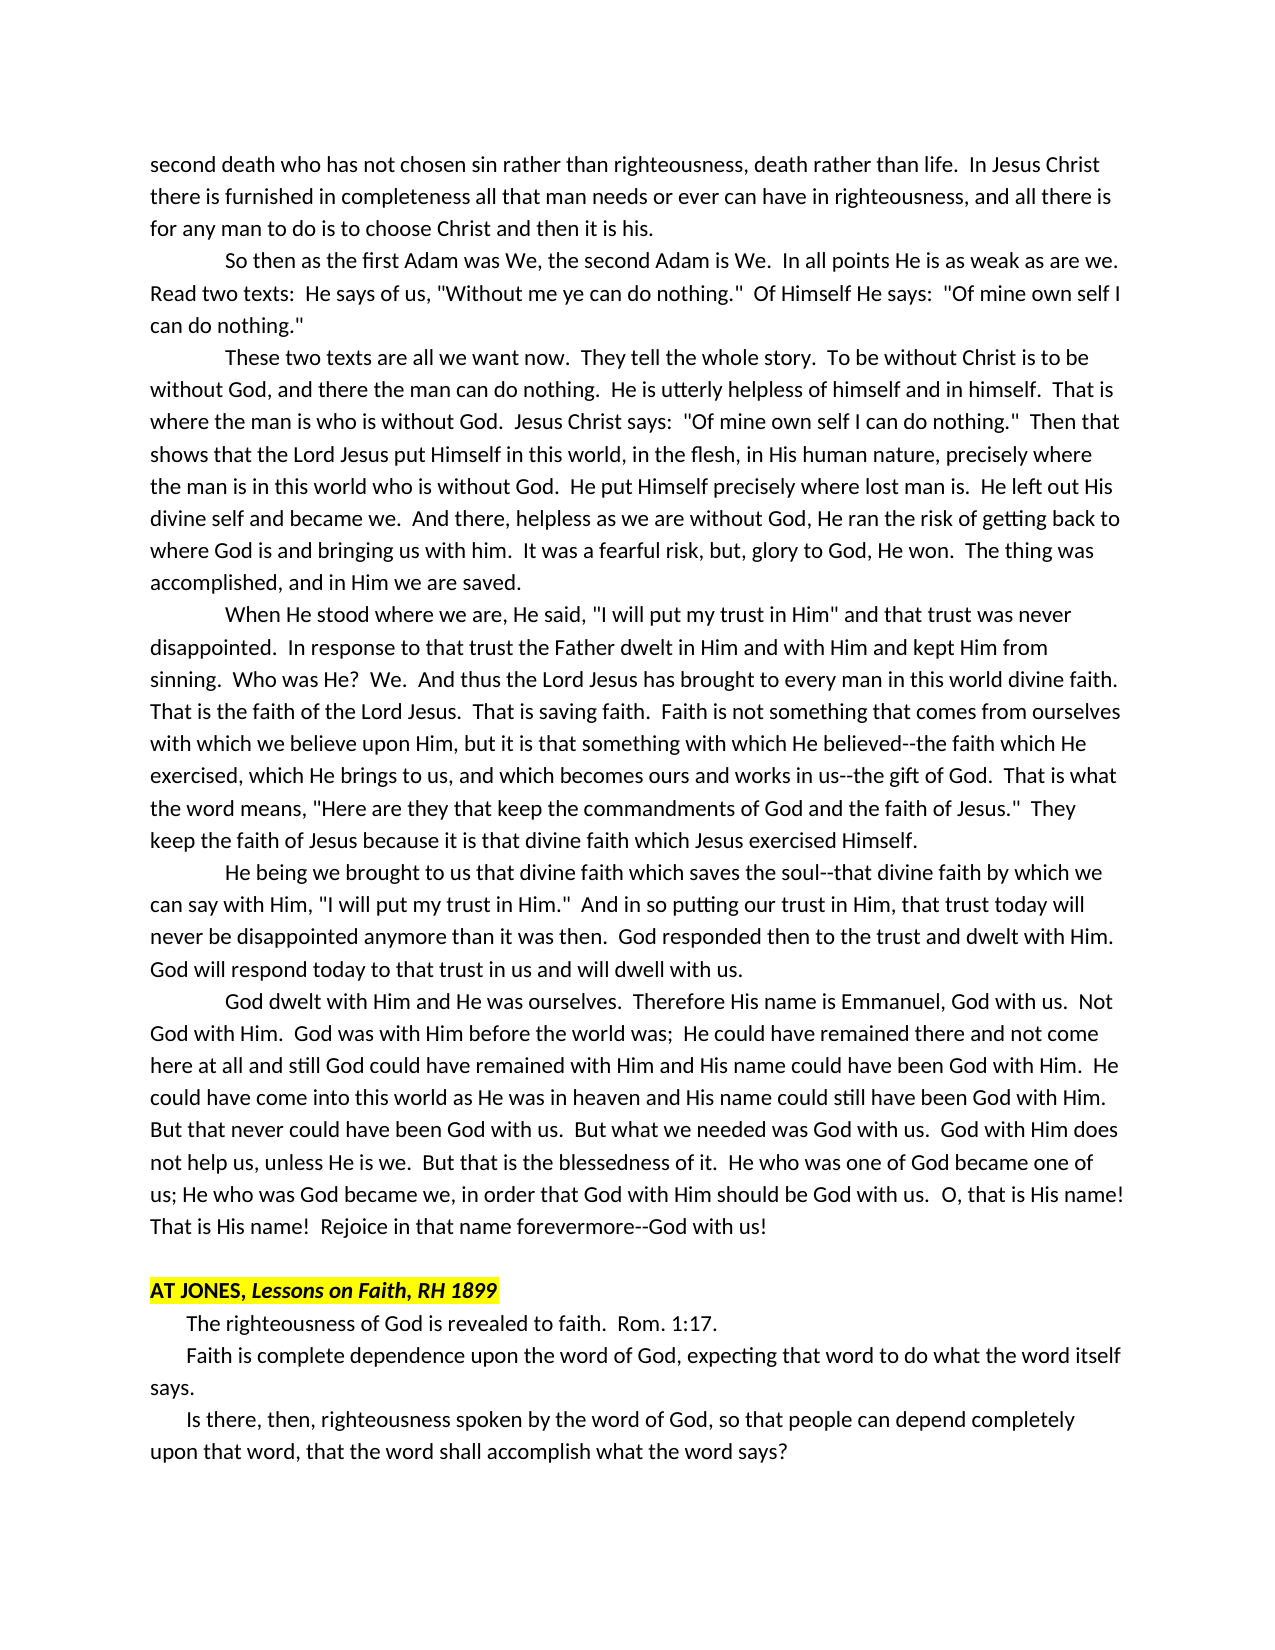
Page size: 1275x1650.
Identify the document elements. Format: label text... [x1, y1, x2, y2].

text The righteousness of God is revealed to faith. Rom. 1:17. [150, 1309, 1125, 1337]
text These two texts are all we want now. They tell the whole story. To be without Christ is to be without God, and there the man can do nothing. He is utterly helpless of himself and in himself. That is where the man is who is without God. Jesus Christ says: "Of mine own self I can do nothing." Then that shows that the Lord Jesus put Himself in this world, in the flesh, in His human nature, precisely where the man is in this world who is without God. He put Himself precisely where lost man is. He left out His divine self and became we. And there, helpless as we are without God, He ran the risk of getting back to where God is and bringing us with him. It was a fearful risk, but, glory to God, He won. The thing was accomplished, and in Him we are saved. [150, 343, 1125, 596]
text Is there, then, righteousness spoken by the word of God, so that people can depend completely upon that word, that the word shall accomplish what the word says? [150, 1405, 1125, 1466]
text second death who has not chosen sin rather than righteousness, death rather than life. In Jesus Christ there is furnished in completeness all that man needs or ever can have in righteousness, and all there is for any man to do is to choose Christ and then it is his. [150, 150, 1125, 242]
text God dwelt with Him and He was ourselves. Therefore His name is Emmanuel, God with us. Not God with Him. God was with Him before the world was; He could have remained there and not come here at all and still God could have remained with Him and His name could have been God with Him. He could have come into this world as He was in heaven and His name could still have been God with Him. But that never could have been God with us. But what we needed was God with us. God with Him does not help us, unless He is we. But that is the blessedness of it. He who was one of God became one of us; He who was God became we, in order that God with Him should be God with us. O, that is His name! That is His name! Rejoice in that name forevermore--God with us! [150, 987, 1125, 1240]
text So then as the first Adam was We, the second Adam is We. In all points He is as weak as are we. Read two texts: He says of us, "Without me ye can do nothing." Of Himself He says: "Of mine own self I can do nothing." [150, 247, 1125, 339]
text When He stood where we are, He said, "I will put my trust in Him" and that trust was never disappointed. In response to that trust the Father dwelt in Him and with Him and kept Him from sinning. Who was He? We. And thus the Lord Jesus has brought to every man in this world divine faith. That is the faith of the Lord Jesus. That is saving faith. Faith is not something that comes from ourselves with which we believe upon Him, but it is that something with which He believed--the faith which He exercised, which He brings to us, and which becomes ours and works in us--the gift of God. That is what the word means, "Here are they that keep the commandments of God and the faith of Jesus." They keep the faith of Jesus because it is that divine faith which Jesus exercised Himself. [150, 601, 1125, 854]
text Faith is complete dependence upon the word of God, expecting that word to do what the word itself says. [150, 1341, 1125, 1401]
text He being we brought to us that divine faith which saves the soul--that divine faith by which we can say with Him, "I will put my trust in Him." And in so putting our trust in Him, that trust today will never be disappointed anymore than it was then. God responded then to the trust and dwelt with Him. God will respond today to that trust in us and will dwell with us. [150, 858, 1125, 983]
text AT JONES, Lessons on Faith, RH 1899 [150, 1277, 1125, 1304]
